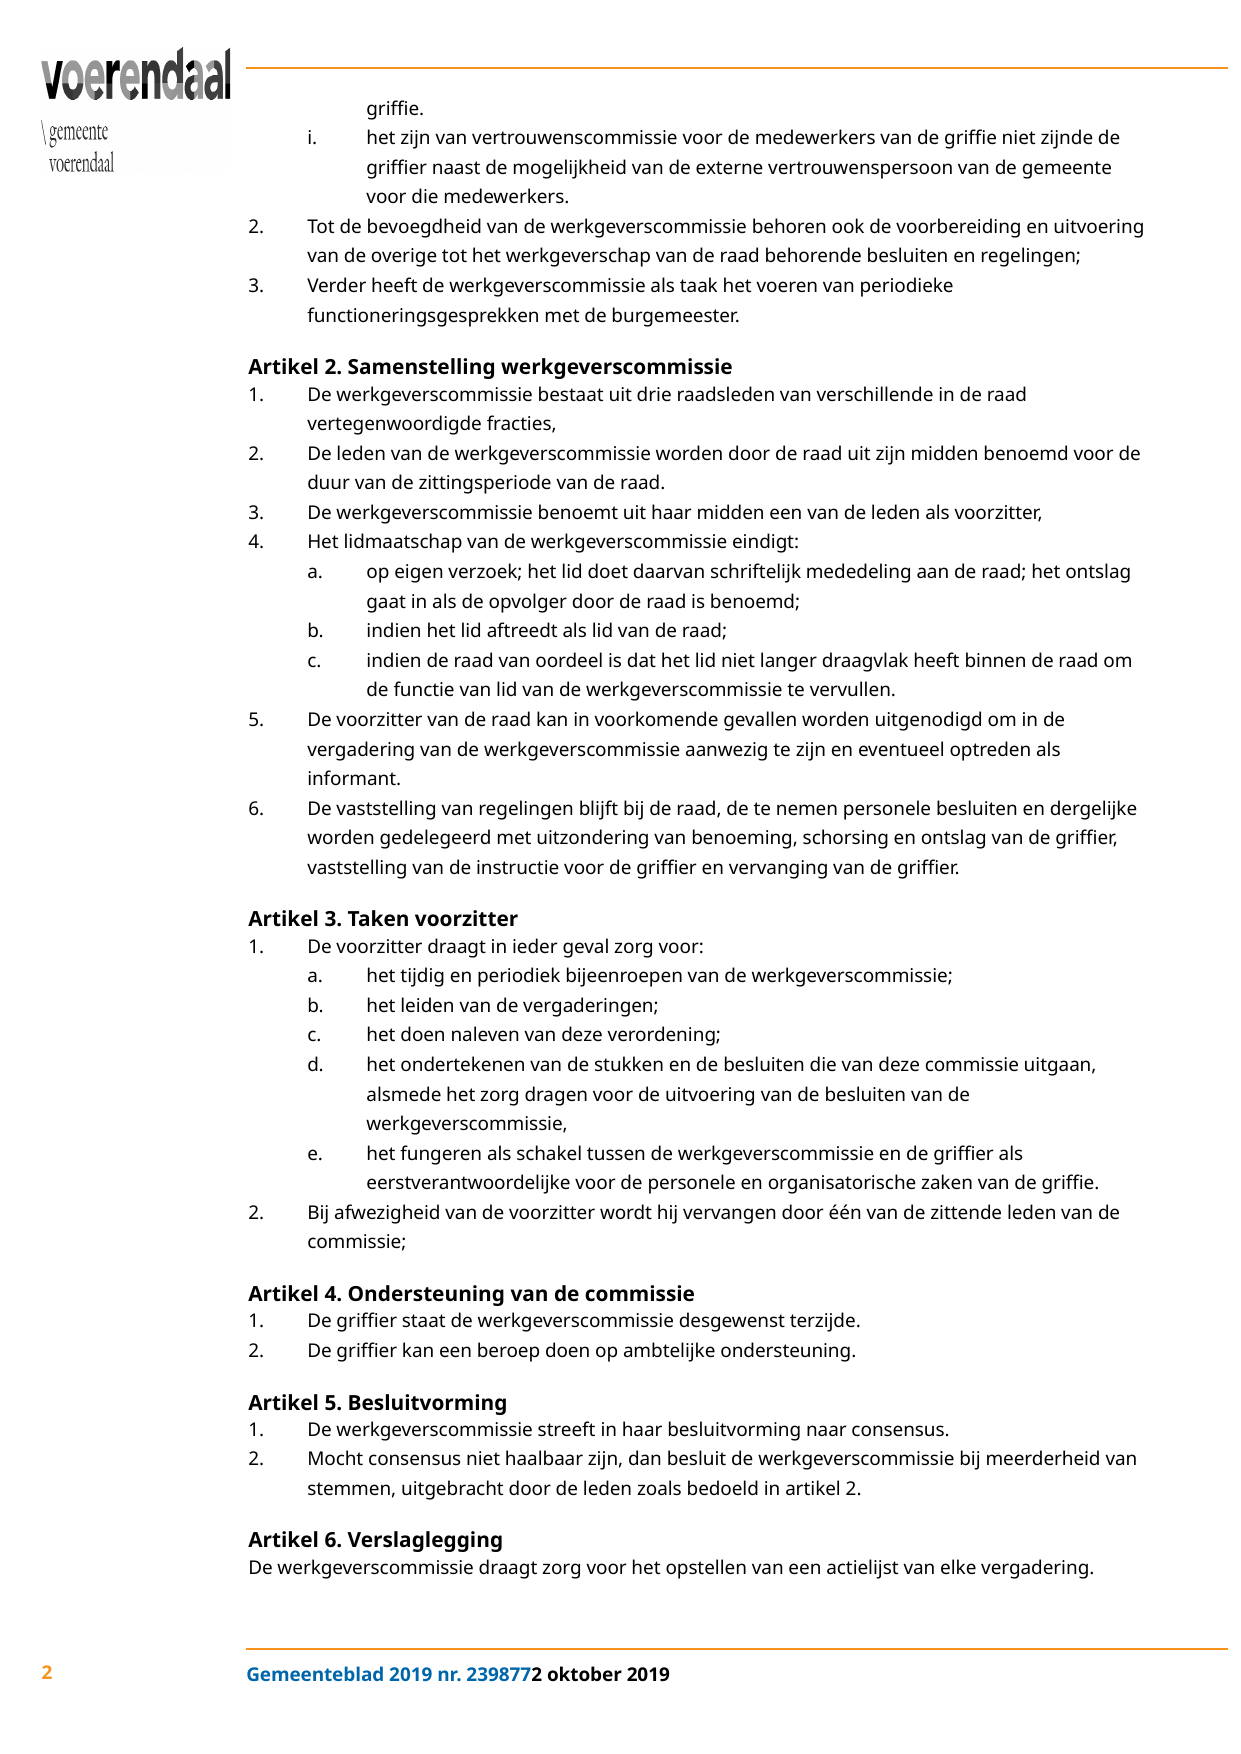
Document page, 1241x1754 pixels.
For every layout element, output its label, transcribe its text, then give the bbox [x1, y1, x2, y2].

list De griffier kan een beroep doen op ambtelijke ondersteuning. [248, 1337, 1152, 1363]
text Artikel 2. Samenstelling werkgeverscommissie [248, 352, 1152, 381]
list De werkgeverscommissie streeft in haar besluitvorming naar consensus. [248, 1416, 1152, 1442]
list het tijdig en periodiek bijeenroepen van de werkgeverscommissie; [307, 962, 1152, 988]
list griffie. [307, 95, 1152, 121]
list De vaststelling van regelingen blijft bij de raad, de te nemen personele besluiten en dergelijke worden gedelegeerd met uitzondering van benoeming, schorsing en ontslag van de griffier, vaststelling van de instructie voor de griffier en vervanging van de griffier. [248, 795, 1152, 880]
list op eigen verzoek; het lid doet daarvan schriftelijk mededeling aan de raad; het ontslag gaat in als de opvolger door de raad is benoemd; [307, 558, 1152, 613]
list het doen naleven van deze verordening; [307, 1022, 1152, 1047]
list Tot de bevoegdheid van de werkgeverscommissie behoren ook de voorbereiding en uitvoering van de overige tot het werkgeverschap van de raad behorende besluiten en regelingen; [248, 213, 1152, 268]
list De griffier staat de werkgeverscommissie desgewenst terzijde. [248, 1308, 1152, 1333]
text Artikel 5. Besluitvorming [248, 1388, 1152, 1416]
list De voorzitter draagt in ieder geval zorg voor: [248, 933, 1152, 959]
list het fungeren als schakel tussen de werkgeverscommissie en de griffier als eerstverantwoordelijke voor de personele en organisatorische zaken van de griffie. [307, 1140, 1152, 1195]
text Artikel 3. Taken voorzitter [248, 904, 1152, 933]
list De voorzitter van de raad kan in voorkomende gevallen worden uitgenodigd om in de vergadering van de werkgeverscommissie aanwezig te zijn en eventueel optreden als informant. [248, 706, 1152, 791]
list De leden van de werkgeverscommissie worden door de raad uit zijn midden benoemd voor de duur van de zittingsperiode van de raad. [248, 440, 1152, 495]
list De werkgeverscommissie benoemt uit haar midden een van de leden als voorzitter, [248, 499, 1152, 525]
list het leiden van de vergaderingen; [307, 992, 1152, 1018]
text De werkgeverscommissie draagt zorg voor het opstellen van een actielijst van elke vergadering. [248, 1554, 1152, 1580]
list indien de raad van oordeel is dat het lid niet langer draagvlak heeft binnen de raad om de functie van lid van de werkgeverscommissie te vervullen. [307, 647, 1152, 702]
picture [41, 47, 231, 172]
list indien het lid aftreedt als lid van de raad; [307, 617, 1152, 643]
list het ondertekenen van de stukken en de besluiten die van deze commissie uitgaan, alsmede het zorg dragen voor de uitvoering van de besluiten van de werkgeverscommissie, [307, 1051, 1152, 1136]
text Artikel 6. Verslaglegging [248, 1526, 1152, 1554]
list het zijn van vertrouwenscommissie voor de medewerkers van de griffie niet zijnde de griffier naast de mogelijkheid van de externe vertrouwenspersoon van de gemeente voor die medewerkers. [307, 124, 1152, 209]
list Bij afwezigheid van de voorzitter wordt hij vervangen door één van de zittende leden van de commissie; [248, 1199, 1152, 1254]
text Artikel 4. Ondersteuning van de commissie [248, 1279, 1152, 1308]
list De werkgeverscommissie bestaat uit drie raadsleden van verschillende in de raad vertegenwoordigde fracties, [248, 381, 1152, 436]
list Mocht consensus niet haalbaar zijn, dan besluit de werkgeverscommissie bij meerderheid van stemmen, uitgebracht door de leden zoals bedoeld in artikel 2. [248, 1446, 1152, 1501]
list Verder heeft de werkgeverscommissie als taak het voeren van periodieke functioneringsgesprekken met de burgemeester. [248, 272, 1152, 328]
list Het lidmaatschap van de werkgeverscommissie eindigt: [248, 529, 1152, 554]
